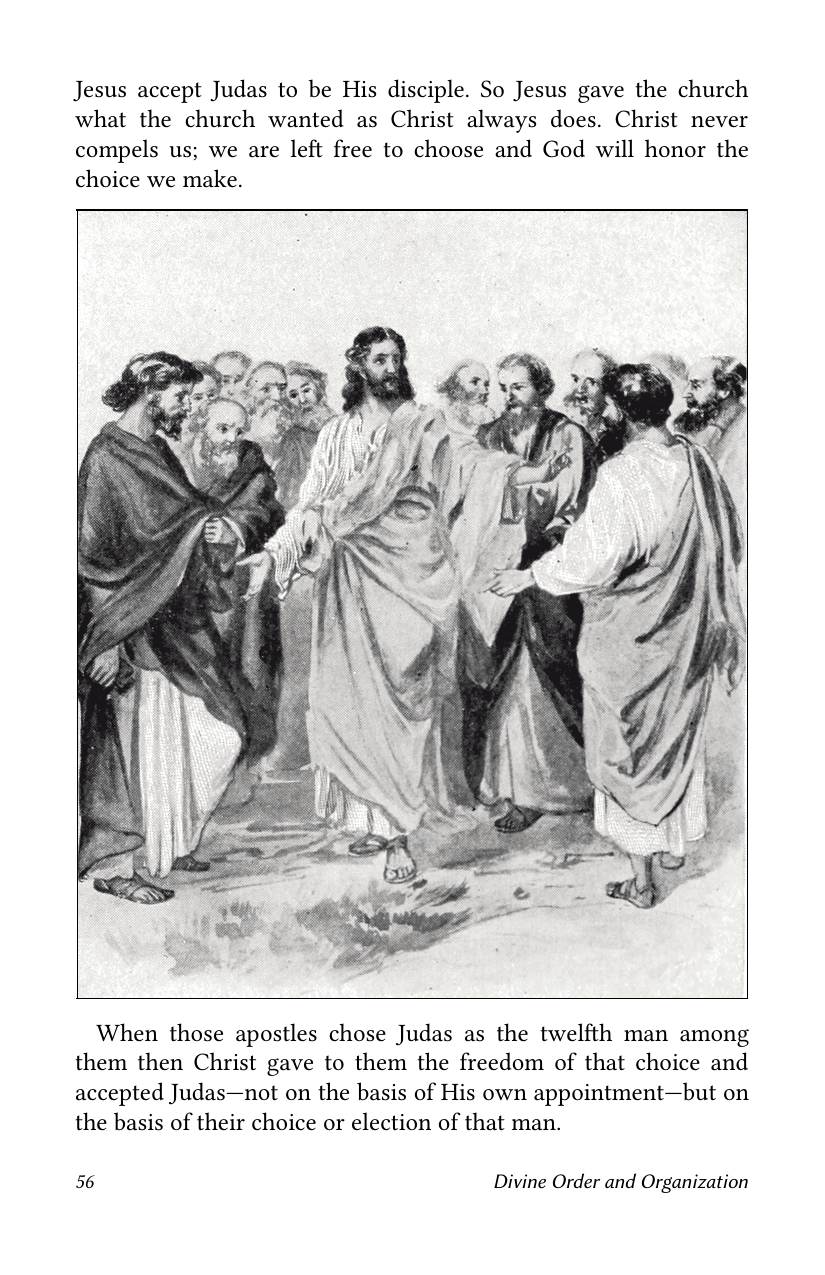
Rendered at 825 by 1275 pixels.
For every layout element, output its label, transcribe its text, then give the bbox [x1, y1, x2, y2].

picture [78, 211, 747, 998]
text Jesus accept Judas to be His disciple. So Jesus gave the church what the church wanted as Christ always does. Christ never compels us; we are left free to choose and God will honor the choice we make. [75, 75, 750, 193]
text When those apostles chose Judas as the twelfth man among them then Christ gave to them the freedom of that choice and accepted Judas—not on the basis of His own appointment—but on the basis of their choice or election of that man. [75, 207, 750, 1137]
